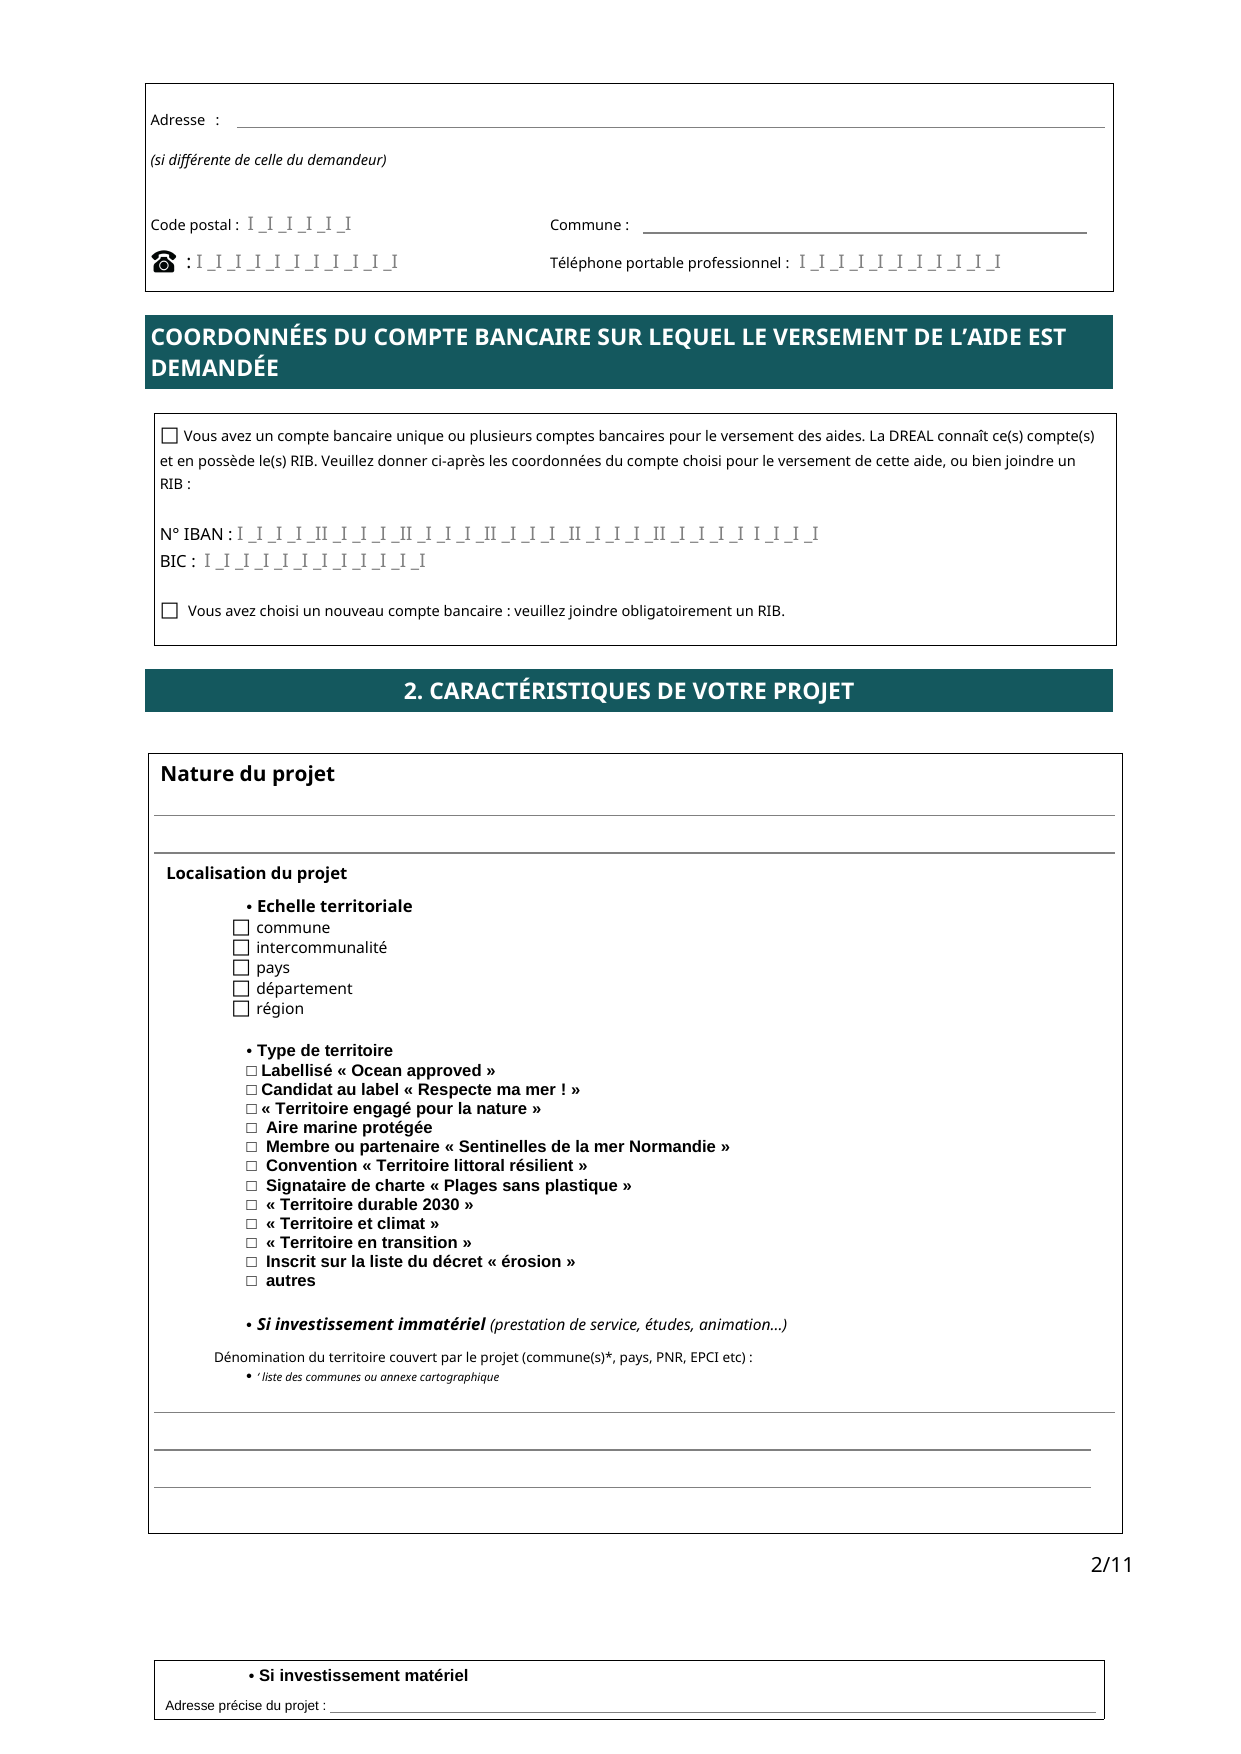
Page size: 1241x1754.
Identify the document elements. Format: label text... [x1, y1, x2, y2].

text 2/11 [106, 1550, 1134, 1578]
table_header Adresse : (si différente de celle du demandeur) Code postal : I _I _I _I _I _I Commune : : I _I _I _I _I _I _I _I _I _I _I Téléphone portable professionnel : I _I _I _I _I _I _I _I _I _I _I [146, 84, 1113, 291]
picture [150, 250, 177, 273]
table_header 2. CARACTÉRISTIQUES DE VOTRE PROJET [145, 669, 1113, 712]
table_header Nature du projet Localisation du projet Echelle territoriale □ commune □ intercommunalité □ pays □ département □ région Type de territoire □ Labellisé « Ocean approved » □ Candidat au label « Respecte ma mer ! » □ « Territoire engagé pour la nature » □ Aire marine protégée □ Membre ou partenaire « Sentinelles de la mer Normandie » □ Convention « Territoire littoral résilient » □ Signataire de charte « Plages sans plastique » □ « Territoire durable 2030 » □ « Territoire et climat » □ « Territoire en transition » □ Inscrit sur la liste du décret « érosion » □ autres Si investissement immatériel (prestation de service, études, animation...) Dénomination du territoire couvert par le projet (commune(s)*, pays, PNR, EPCI etc) : ‘ liste des communes ou annexe cartographique [149, 754, 1122, 1533]
table_header COORDONNÉES DU COMPTE BANCAIRE SUR LEQUEL LE VERSEMENT DE L’AIDE EST DEMANDÉE [145, 315, 1113, 389]
table_header Si investissement matériel Adresse précise du projet : [155, 1661, 1104, 1719]
table_header □ Vous avez un compte bancaire unique ou plusieurs comptes bancaires pour le versement des aides. La DREAL connaît ce(s) compte(s) et en possède le(s) RIB. Veuillez donner ci-après les coordonnées du compte choisi pour le versement de cette aide, ou bien joindre un RIB : N° IBAN : I _I _I _I _II _I _I _I _II _I _I _I _II _I _I _I _II _I _I _I _II _I _I _I _I I _I _I _I BIC : I _I _I _I _I _I _I _I _I _I _I _I □ Vous avez choisi un nouveau compte bancaire : veuillez joindre obligatoirement un RIB. [155, 414, 1116, 645]
